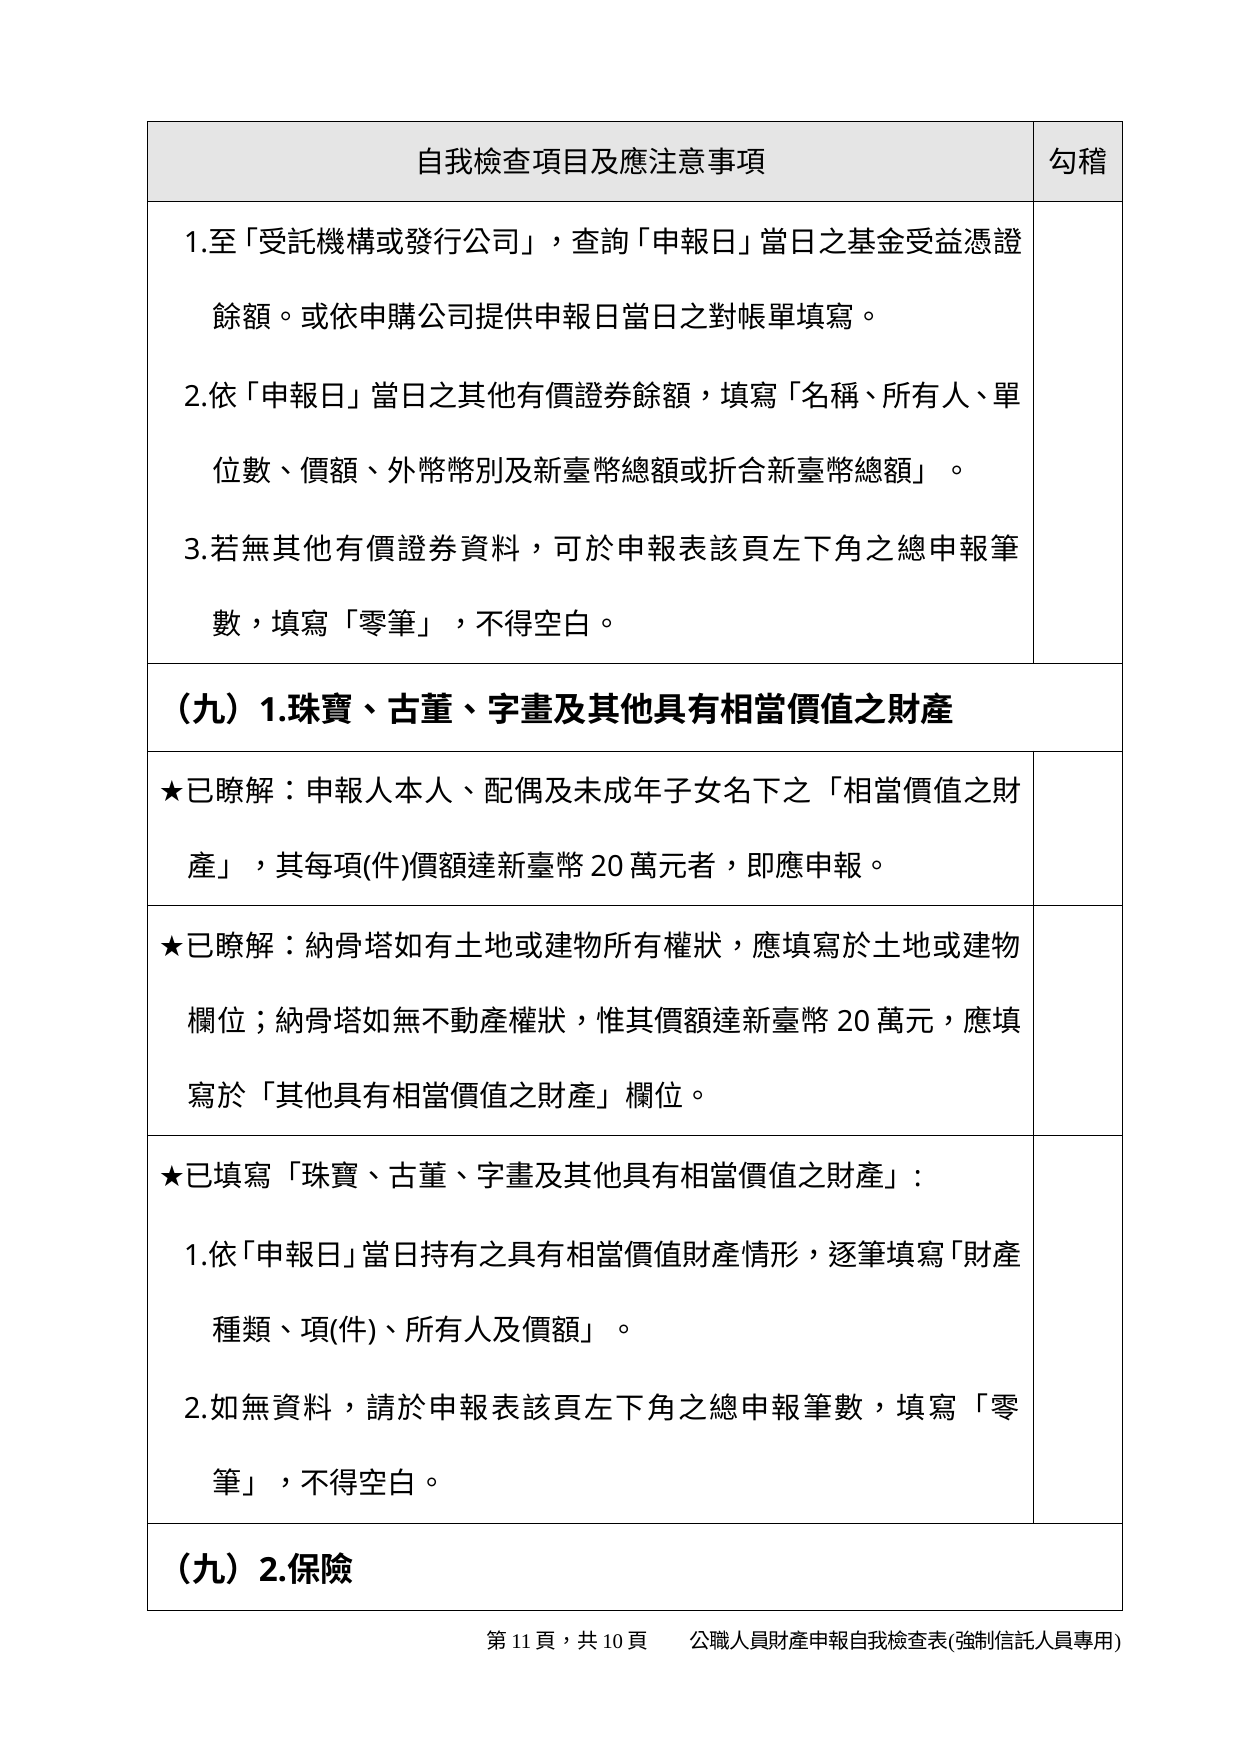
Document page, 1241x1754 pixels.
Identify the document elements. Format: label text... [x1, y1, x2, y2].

table_cell （九）2.保險 [148, 1524, 1122, 1610]
table_cell [1034, 752, 1122, 905]
table_header 勾稽 [1034, 122, 1122, 201]
table_cell 1.至「受託機構或發行公司」，查詢「申報日」當日之基金受益憑證餘額。或依申購公司提供申報日當日之對帳單填寫。 2.依「申報日」當日之其他有價證券餘額，填寫「名稱、所有人、單位數、價額、外幣幣別及新臺幣總額或折合新臺幣總額」。 3.若無其他有價證券資料，可於申報表該頁左下角之總申報筆數，填寫「零筆」，不得空白。 [148, 202, 1033, 663]
table_cell ★已瞭解：申報人本人、配偶及未成年子女名下之「相當價值之財產」，其每項(件)價額達新臺幣20萬元者，即應申報。 [148, 752, 1033, 905]
table_header 自我檢查項目及應注意事項 [148, 122, 1033, 201]
table_cell ★已瞭解：納骨塔如有土地或建物所有權狀，應填寫於土地或建物欄位；納骨塔如無不動產權狀，惟其價額達新臺幣20萬元，應填寫於「其他具有相當價值之財產」欄位。 [148, 906, 1033, 1135]
table_cell （九）1.珠寶、古董、字畫及其他具有相當價值之財產 [148, 664, 1122, 751]
table_cell [1034, 1136, 1122, 1522]
table_cell ★已填寫「珠寶、古董、字畫及其他具有相當價值之財產」: 1.依「申報日」當日持有之具有相當價值財產情形，逐筆填寫「財產種類、項(件)、所有人及價額」。 2.如無資料，請於申報表該頁左下角之總申報筆數，填寫「零筆」，不得空白。 [148, 1136, 1033, 1522]
table_cell [1034, 906, 1122, 1135]
table_cell [1034, 202, 1122, 663]
